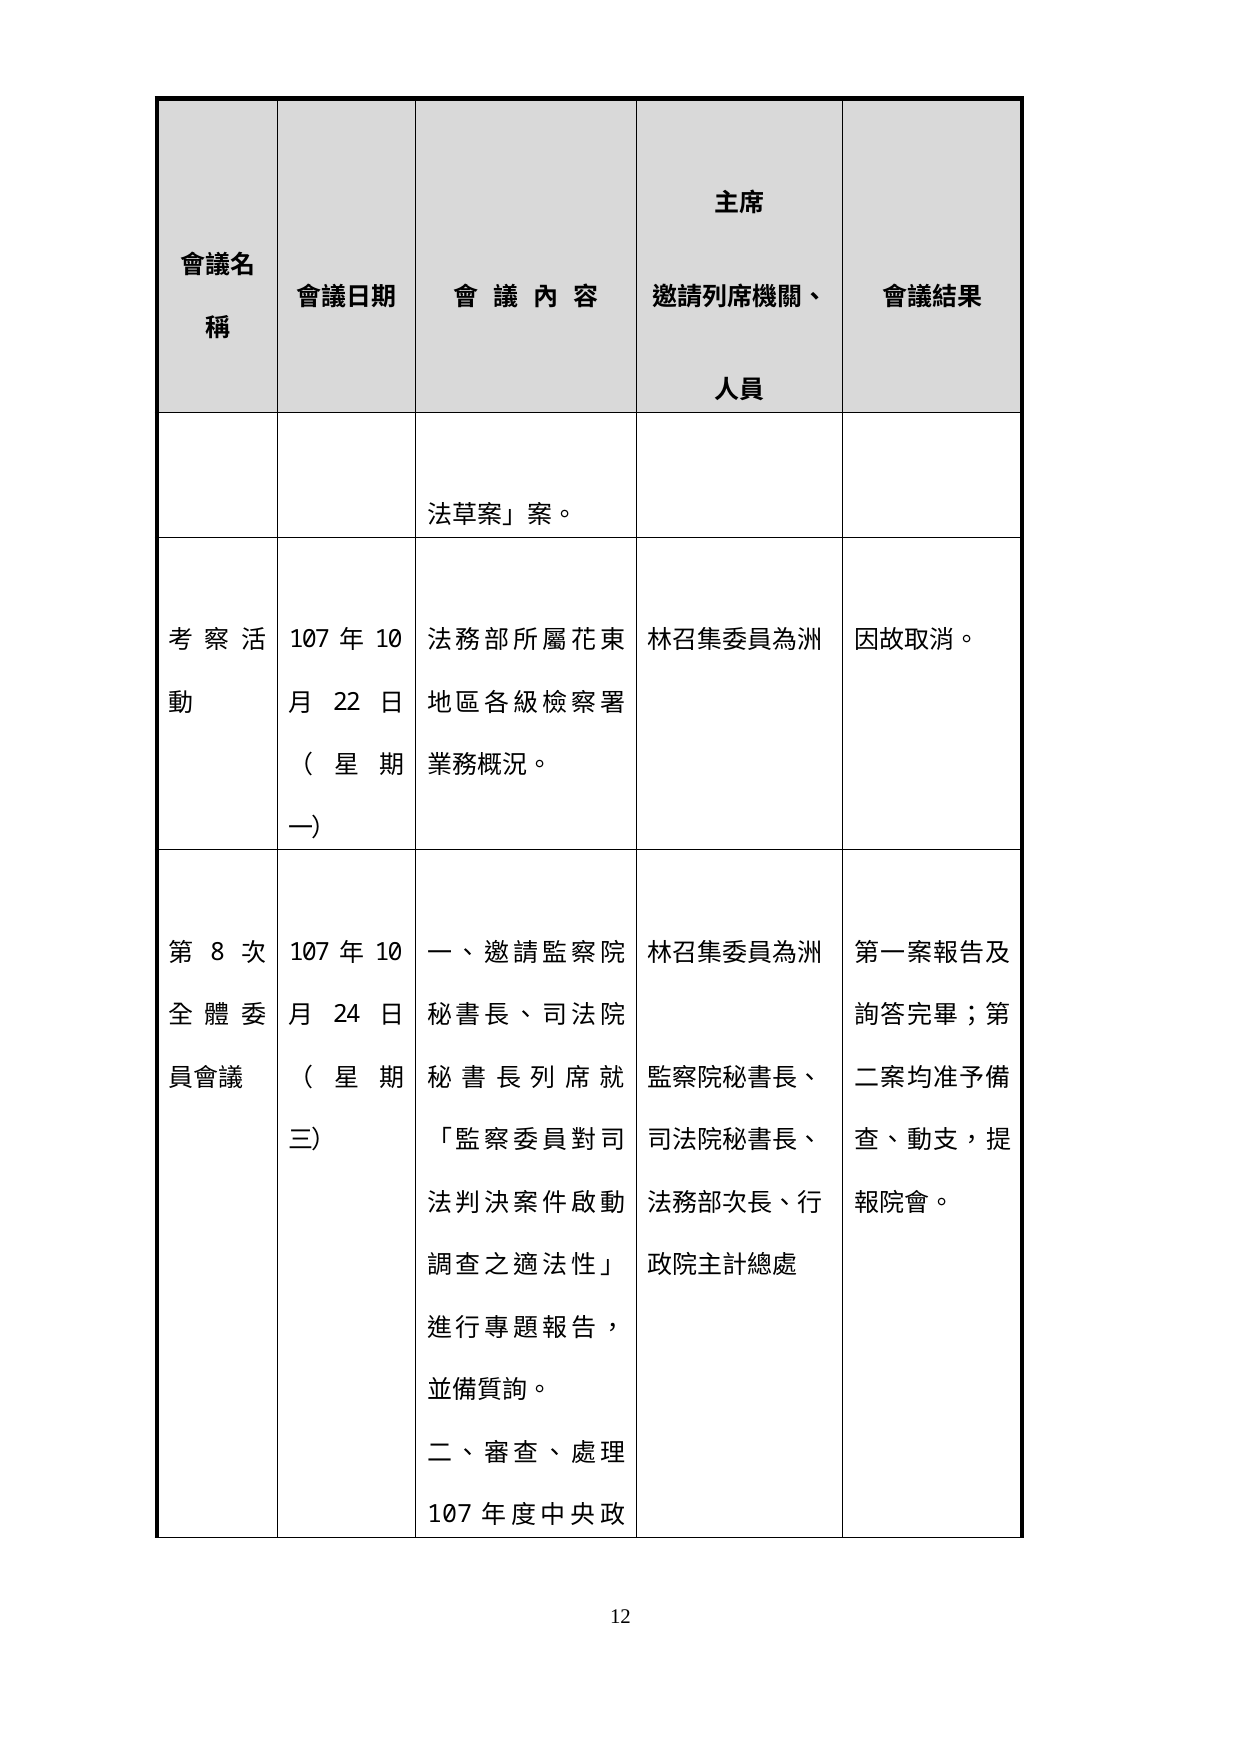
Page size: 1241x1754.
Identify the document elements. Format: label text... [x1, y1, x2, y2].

table_cell 一、邀請監察院秘書長、司法院秘書長列席就「監察委員對司法判決案件啟動調查之適法性」進行專題報告，並備質詢。 二、審查、處理107年度中央政 [416, 850, 636, 1537]
table_cell 林召集委員為洲 [637, 538, 842, 849]
table_header 會議結果 [843, 101, 1020, 412]
table_cell [843, 413, 1020, 537]
table_cell 第一案報告及詢答完畢；第二案均准予備查、動支，提報院會。 [843, 850, 1020, 1537]
table_cell 考察活動 [159, 538, 277, 849]
table_cell 107年10月22日（星期一） [278, 538, 415, 849]
table_cell [637, 413, 842, 537]
table_header 會議名稱 [159, 101, 277, 412]
table_cell [159, 413, 277, 537]
table_header 會議內容 [416, 101, 636, 412]
table_cell 林召集委員為洲 監察院秘書長、司法院秘書長、法務部次長、行政院主計總處 [637, 850, 842, 1537]
table_cell 法務部所屬花東地區各級檢察署業務概況。 [416, 538, 636, 849]
table_cell 107年10月24日（星期三） [278, 850, 415, 1537]
table_cell 因故取消。 [843, 538, 1020, 849]
table_cell 法草案」案。 [416, 413, 636, 537]
table_cell [278, 413, 415, 537]
table_header 會議日期 [278, 101, 415, 412]
table_cell 第8次全體委員會議 [159, 850, 277, 1537]
table_header 主席 邀請列席機關、 人員 [637, 101, 842, 412]
